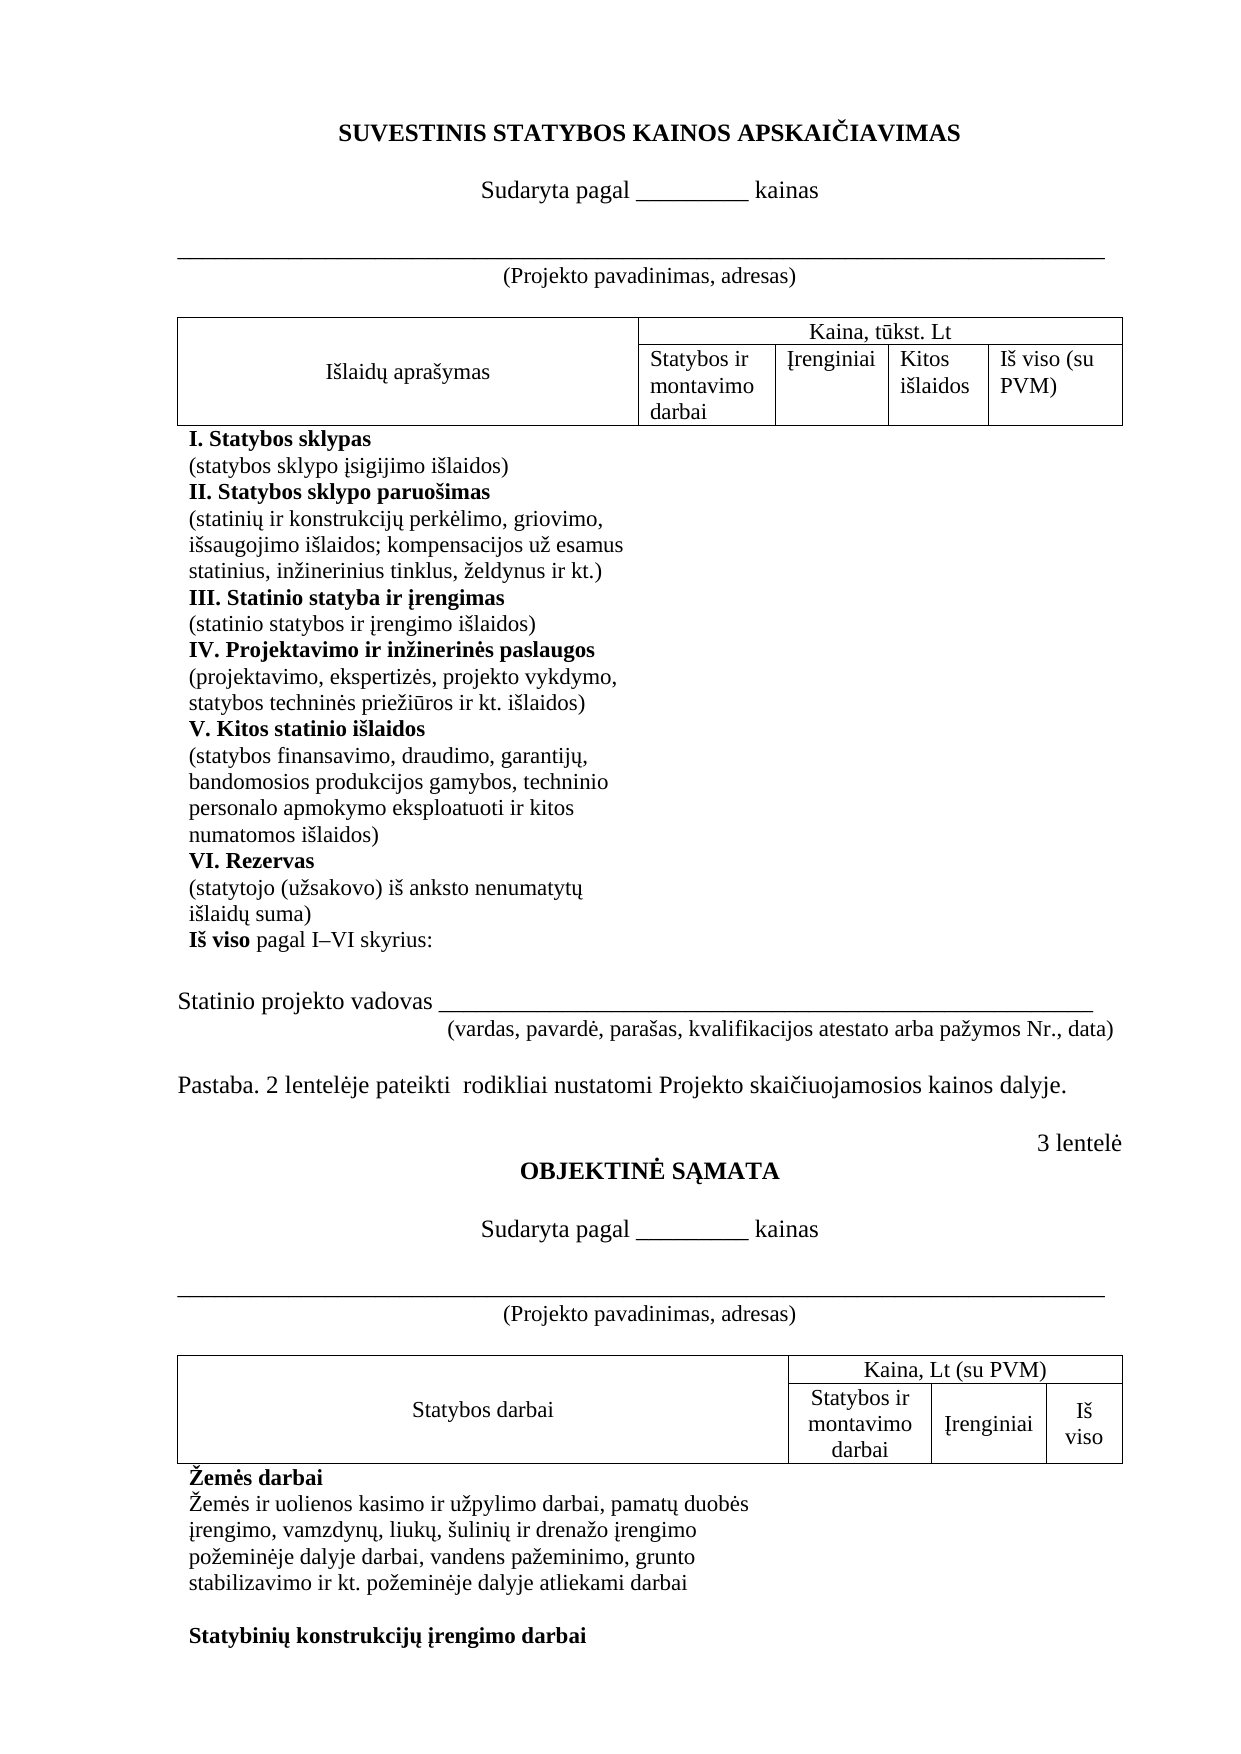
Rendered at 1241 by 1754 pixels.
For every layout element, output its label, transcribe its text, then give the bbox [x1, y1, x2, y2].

table_cell [639, 426, 775, 478]
table_cell I. Statybos sklypas (statybos sklypo įsigijimo išlaidos) [177, 426, 638, 478]
text (Projekto pavadinimas, adresas) [177, 1300, 1122, 1326]
table_cell [989, 715, 1122, 847]
table_cell IV. Projektavimo ir inžinerinės paslaugos (projektavimo, ekspertizės, projekto vykdymo, statybos techninės priežiūros ir kt. išlaidos) [177, 636, 638, 715]
table_cell [989, 584, 1122, 636]
text (Projekto pavadinimas, adresas) [177, 262, 1122, 288]
table_cell [989, 426, 1122, 478]
table_cell Iš viso pagal I–VI skyrius: [177, 926, 638, 957]
table_cell [889, 847, 988, 926]
table_cell Iš viso [1047, 1384, 1122, 1463]
table_cell III. Statinio statyba ir įrengimas (statinio statybos ir įrengimo išlaidos) [177, 584, 638, 636]
table_cell II. Statybos sklypo paruošimas (statinių ir konstrukcijų perkėlimo, griovimo, išsaugojimo išlaidos; kompensacijos už esamus statinius, inžinerinius tinklus, želdynus ir kt.) [177, 478, 638, 584]
table_cell Įrenginiai [932, 1384, 1046, 1463]
table_cell Statybos ir montavimo darbai [639, 345, 775, 424]
table_cell [1046, 1464, 1122, 1648]
table_cell [639, 584, 775, 636]
table_cell [989, 636, 1122, 715]
table_cell [775, 426, 888, 478]
table_cell [639, 926, 775, 957]
text Sudaryta pagal _________ kainas [177, 1214, 1122, 1243]
text Statinio projekto vadovas [177, 986, 1122, 1015]
text OBJEKTINĖ SĄMATA [177, 1156, 1122, 1185]
text SUVESTINIS STATYBOS KAINOS APSKAIČIAVIMAS [177, 118, 1122, 147]
table_cell Žemės darbai Žemės ir uolienos kasimo ir užpylimo darbai, pamatų duobės įrengimo, vamzdynų, liukų, šulinių ir drenažo įrengimo požeminėje dalyje darbai, vandens pažeminimo, grunto stabilizavimo ir kt. požeminėje dalyje atliekami darbai Statybinių konstrukcijų įrengimo darbai [177, 1464, 788, 1648]
text _ [177, 233, 1122, 262]
table_header Išlaidų aprašymas [178, 318, 638, 424]
table_cell [989, 847, 1122, 926]
table_cell VI. Rezervas (statytojo (užsakovo) iš anksto nenumatytų išlaidų suma) [177, 847, 638, 926]
table_cell [639, 478, 775, 584]
table_cell [775, 584, 888, 636]
table_cell Įrenginiai [776, 345, 888, 424]
table_header Kaina, Lt (su PVM) [789, 1356, 1122, 1383]
table_header Statybos darbai [178, 1356, 788, 1463]
table_cell [989, 478, 1122, 584]
table_cell [931, 1464, 1046, 1648]
text 3 lentelė [177, 1128, 1122, 1156]
table_cell [889, 478, 988, 584]
table_cell [889, 636, 988, 715]
table_cell [775, 926, 888, 957]
table_cell [775, 636, 888, 715]
table_cell [889, 926, 988, 957]
table_cell [639, 636, 775, 715]
table_cell [889, 715, 988, 847]
table_cell [989, 926, 1122, 957]
text Pastaba. 2 lentelėje pateikti rodikliai nustatomi Projekto skaičiuojamosios kainos dalyje. [177, 1070, 1122, 1099]
table_cell [889, 426, 988, 478]
table_cell V. Kitos statinio išlaidos (statybos finansavimo, draudimo, garantijų, bandomosios produkcijos gamybos, techninio personalo apmokymo eksploatuoti ir kitos numatomos išlaidos) [177, 715, 638, 847]
table_cell Kitos išlaidos [889, 345, 988, 424]
table_cell [789, 1464, 931, 1648]
table_cell [889, 584, 988, 636]
table_cell [639, 715, 775, 847]
table_cell [775, 478, 888, 584]
text _ [177, 1271, 1122, 1300]
table_cell [775, 847, 888, 926]
table_cell Iš viso (su PVM) [989, 345, 1122, 424]
text (vardas, pavardė, parašas, kvalifikacijos atestato arba pažymos Nr., data) [440, 1015, 1122, 1041]
text Sudaryta pagal _________ kainas [177, 176, 1122, 204]
table_cell [639, 847, 775, 926]
table_cell Statybos ir montavimo darbai [789, 1384, 931, 1463]
table_header Kaina, tūkst. Lt [639, 318, 1122, 344]
table_cell [775, 715, 888, 847]
